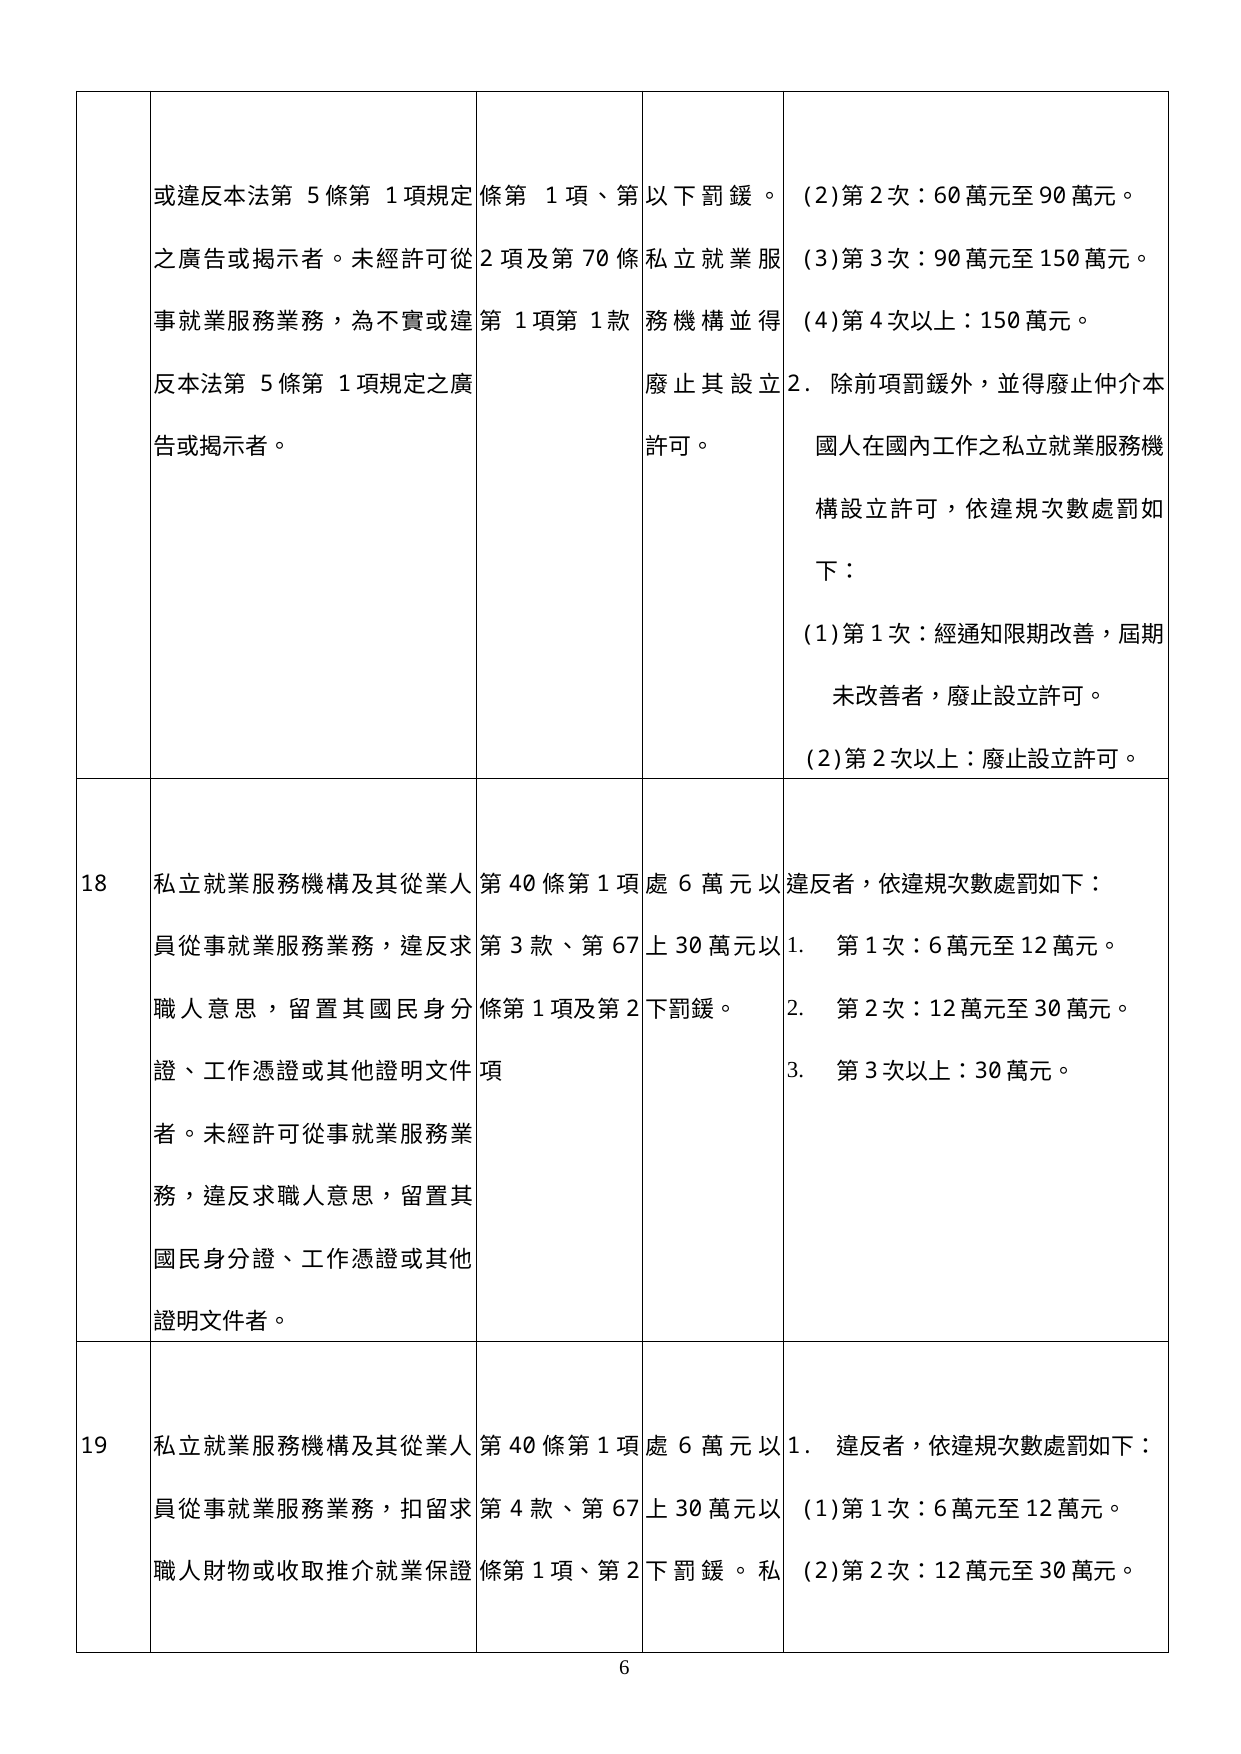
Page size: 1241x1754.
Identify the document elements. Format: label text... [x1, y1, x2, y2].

table_cell 18 [77, 779, 150, 1341]
table_cell 違反者，依違規次數處罰如下： (1)第1次：6萬元至12萬元。 (2)第2次：12萬元至30萬元。 [784, 1342, 1168, 1652]
table_cell 第40條第1項第4款、第67條第1項、第2 [477, 1342, 642, 1652]
table_cell 私立就業服務機構及其從業人員從事就業服務業務，違反求職人意思，留置其國民身分證、工作憑證或其他證明文件者。未經許可從事就業服務業務，違反求職人意思，留置其國民身分證、工作憑證或其他證明文件者。 [151, 779, 476, 1341]
table_cell [77, 92, 150, 778]
table_cell 私立就業服務機構及其從業人員從事就業服務業務，扣留求職人財物或收取推介就業保證 [151, 1342, 476, 1652]
table_cell 以下罰鍰。私立就業服務機構並得廢止其設立許可。 [643, 92, 783, 778]
table_cell 違反者，依違規次數處罰如下： 第1次：6萬元至12萬元。 第2次：12萬元至30萬元。 第3次以上：30萬元。 [784, 779, 1168, 1341]
table_cell 處6萬元以上30萬元以下罰鍰。 [643, 779, 783, 1341]
table_cell 或違反本法第 5條第 1項規定之廣告或揭示者。未經許可從事就業服務業務，為不實或違反本法第 5條第 1項規定之廣告或揭示者。 [151, 92, 476, 778]
table_cell (2)第2次：60萬元至90萬元。 (3)第3次：90萬元至150萬元。 (4)第4次以上：150萬元。 2. 除前項罰鍰外，並得廢止仲介本國人在國內工作之私立就業服務機構設立許可，依違規次數處罰如下： (1)第1次：經通知限期改善，屆期未改善者，廢止設立許可。 (2)第2次以上：廢止設立許可。 [784, 92, 1168, 778]
table_cell 條第 1項、第 2項及第70條第 1項第 1款 [477, 92, 642, 778]
table_cell 處6萬元以上30萬元以下罰鍰。私 [643, 1342, 783, 1652]
table_cell 19 [77, 1342, 150, 1652]
table_cell 第40條第1項第3款、第67條第1項及第2項 [477, 779, 642, 1341]
